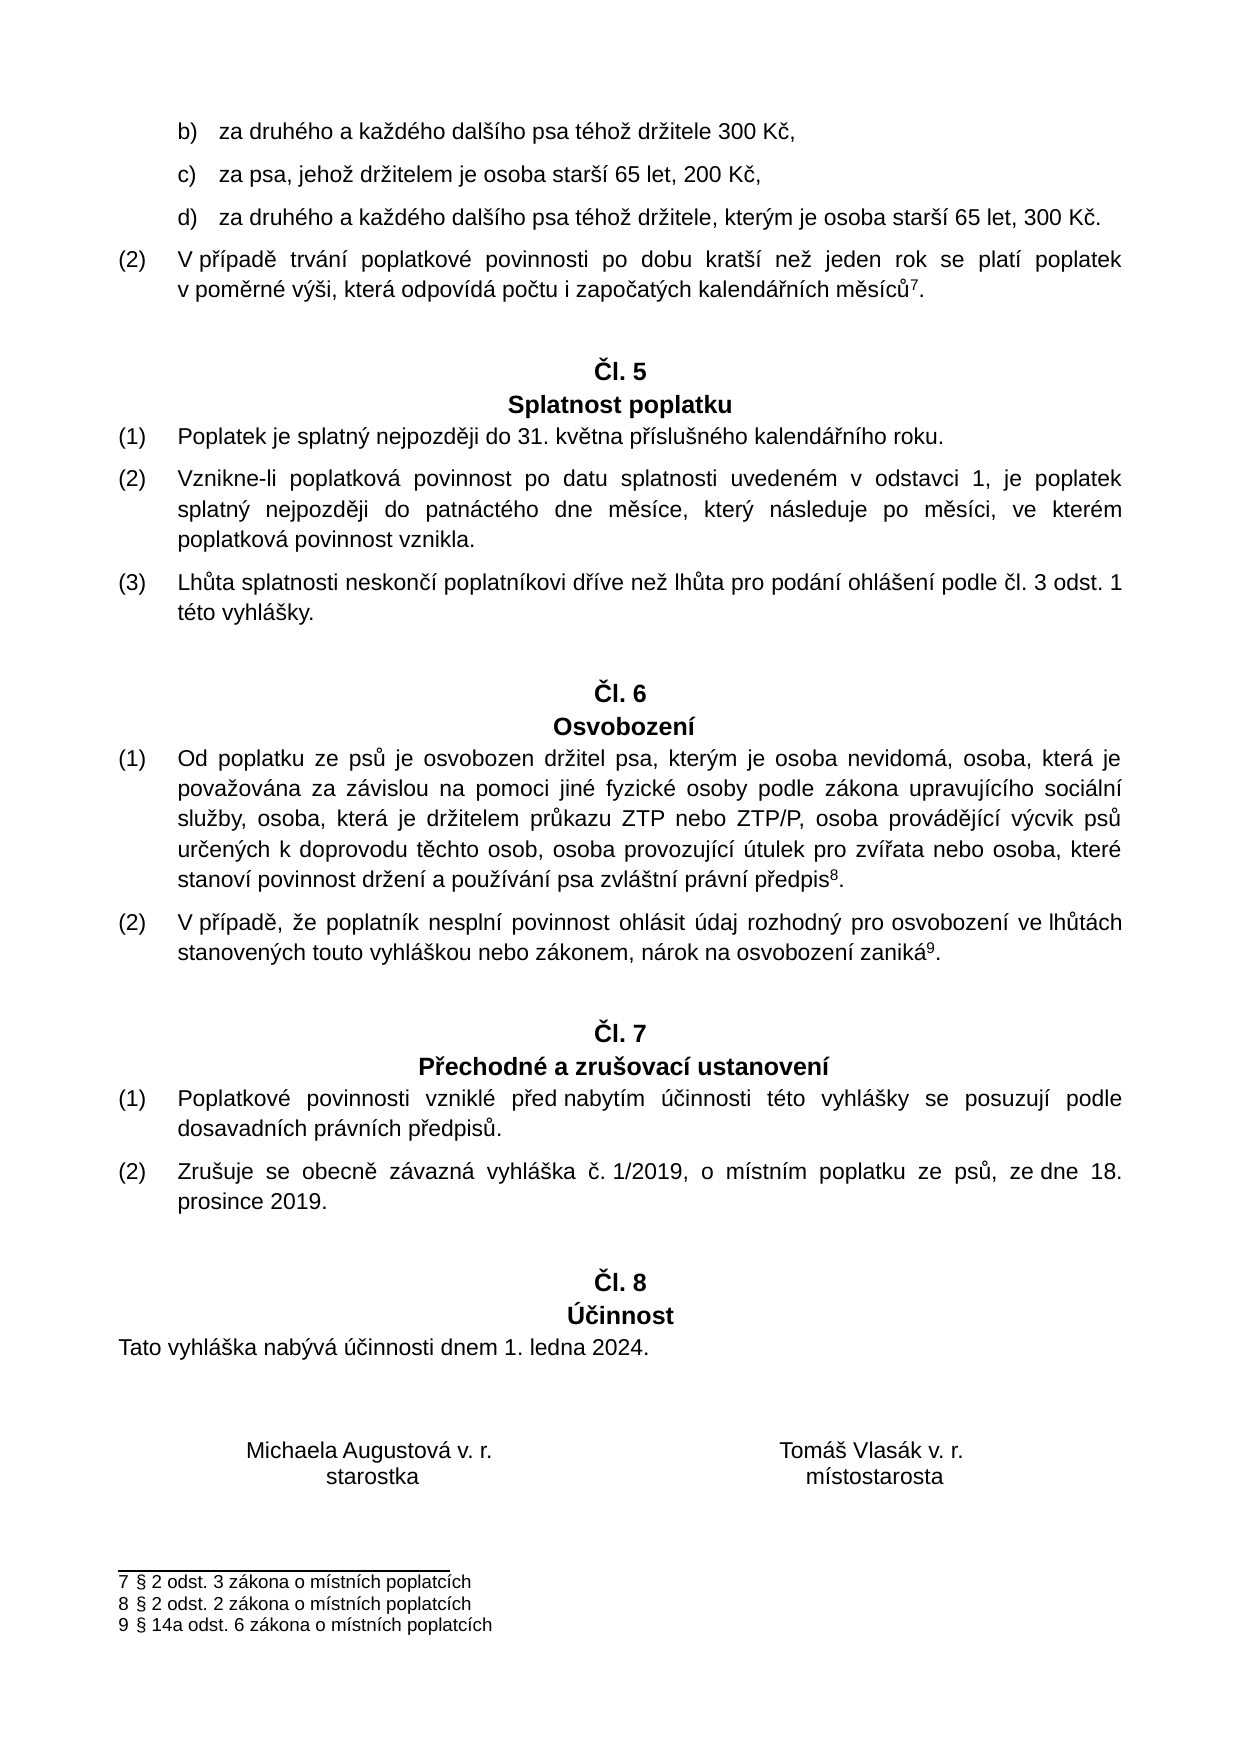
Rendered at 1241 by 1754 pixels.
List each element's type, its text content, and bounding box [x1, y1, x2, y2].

list Lhůta splatnosti neskončí poplatníkovi dříve než lhůta pro podání ohlášení podle čl. 3 odst. 1 této vyhlášky. [118, 568, 1122, 625]
subtitle Čl. 7 Přechodné a zrušovací ustanovení [118, 1019, 1122, 1081]
subtitle Čl. 8 Účinnost [118, 1268, 1122, 1330]
text Tato vyhláška nabývá účinnosti dnem 1. ledna 2024. [118, 1334, 1122, 1361]
list Zrušuje se obecně závazná vyhláška č. 1/2019, o místním poplatku ze psů, ze dne 18. prosince 2019. [118, 1158, 1122, 1214]
table_header Tomáš Vlasák v. r. místostarosta [620, 1377, 1122, 1495]
subtitle Čl. 5 Splatnost poplatku [118, 357, 1122, 418]
list V případě, že poplatník nesplní povinnost ohlásit údaj rozhodný pro osvobození ve lhůtách stanovených touto vyhláškou nebo zákonem, nárok na osvobození zaniká. [118, 908, 1122, 965]
list Poplatkové povinnosti vzniklé před nabytím účinnosti této vyhlášky se posuzují podle dosavadních právních předpisů. [118, 1085, 1122, 1142]
list Od poplatku ze psů je osvobozen držitel psa, kterým je osoba nevidomá, osoba, která je považována za závislou na pomoci jiné fyzické osoby podle zákona upravujícího sociální služby, osoba, která je držitelem průkazu ZTP nebo ZTP/P, osoba provádějící výcvik psů určených k doprovodu těchto osob, osoba provozující útulek pro zvířata nebo osoba, které stanoví povinnost držení a používání psa zvláštní právní předpis. [118, 745, 1122, 892]
list Vznikne-li poplatková povinnost po datu splatnosti uvedeném v odstavci 1, je poplatek splatný nejpozději do patnáctého dne měsíce, který následuje po měsíci, ve kterém poplatková povinnost vznikla. [118, 465, 1122, 552]
list Poplatek je splatný nejpozději do 31. května příslušného kalendářního roku. [118, 423, 1122, 449]
table_header Michaela Augustová v. r. starostka [118, 1377, 620, 1495]
list za druhého a každého dalšího psa téhož držitele 300 Kč, [177, 118, 1122, 144]
list § 2 odst. 2 zákona o místních poplatcích [118, 1592, 1122, 1614]
list za psa, jehož držitelem je osoba starší 65 let, 200 Kč, [177, 161, 1122, 187]
list V případě trvání poplatkové povinnosti po dobu kratší než jeden rok se platí poplatek v poměrné výši, která odpovídá počtu i započatých kalendářních měsíců. [118, 246, 1122, 303]
list za druhého a každého dalšího psa téhož držitele, kterým je osoba starší 65 let, 300 Kč. [177, 203, 1122, 230]
list § 2 odst. 3 zákona o místních poplatcích [118, 1571, 1122, 1592]
list § 14a odst. 6 zákona o místních poplatcích [118, 1614, 1122, 1635]
subtitle Čl. 6 Osvobození [118, 679, 1122, 741]
